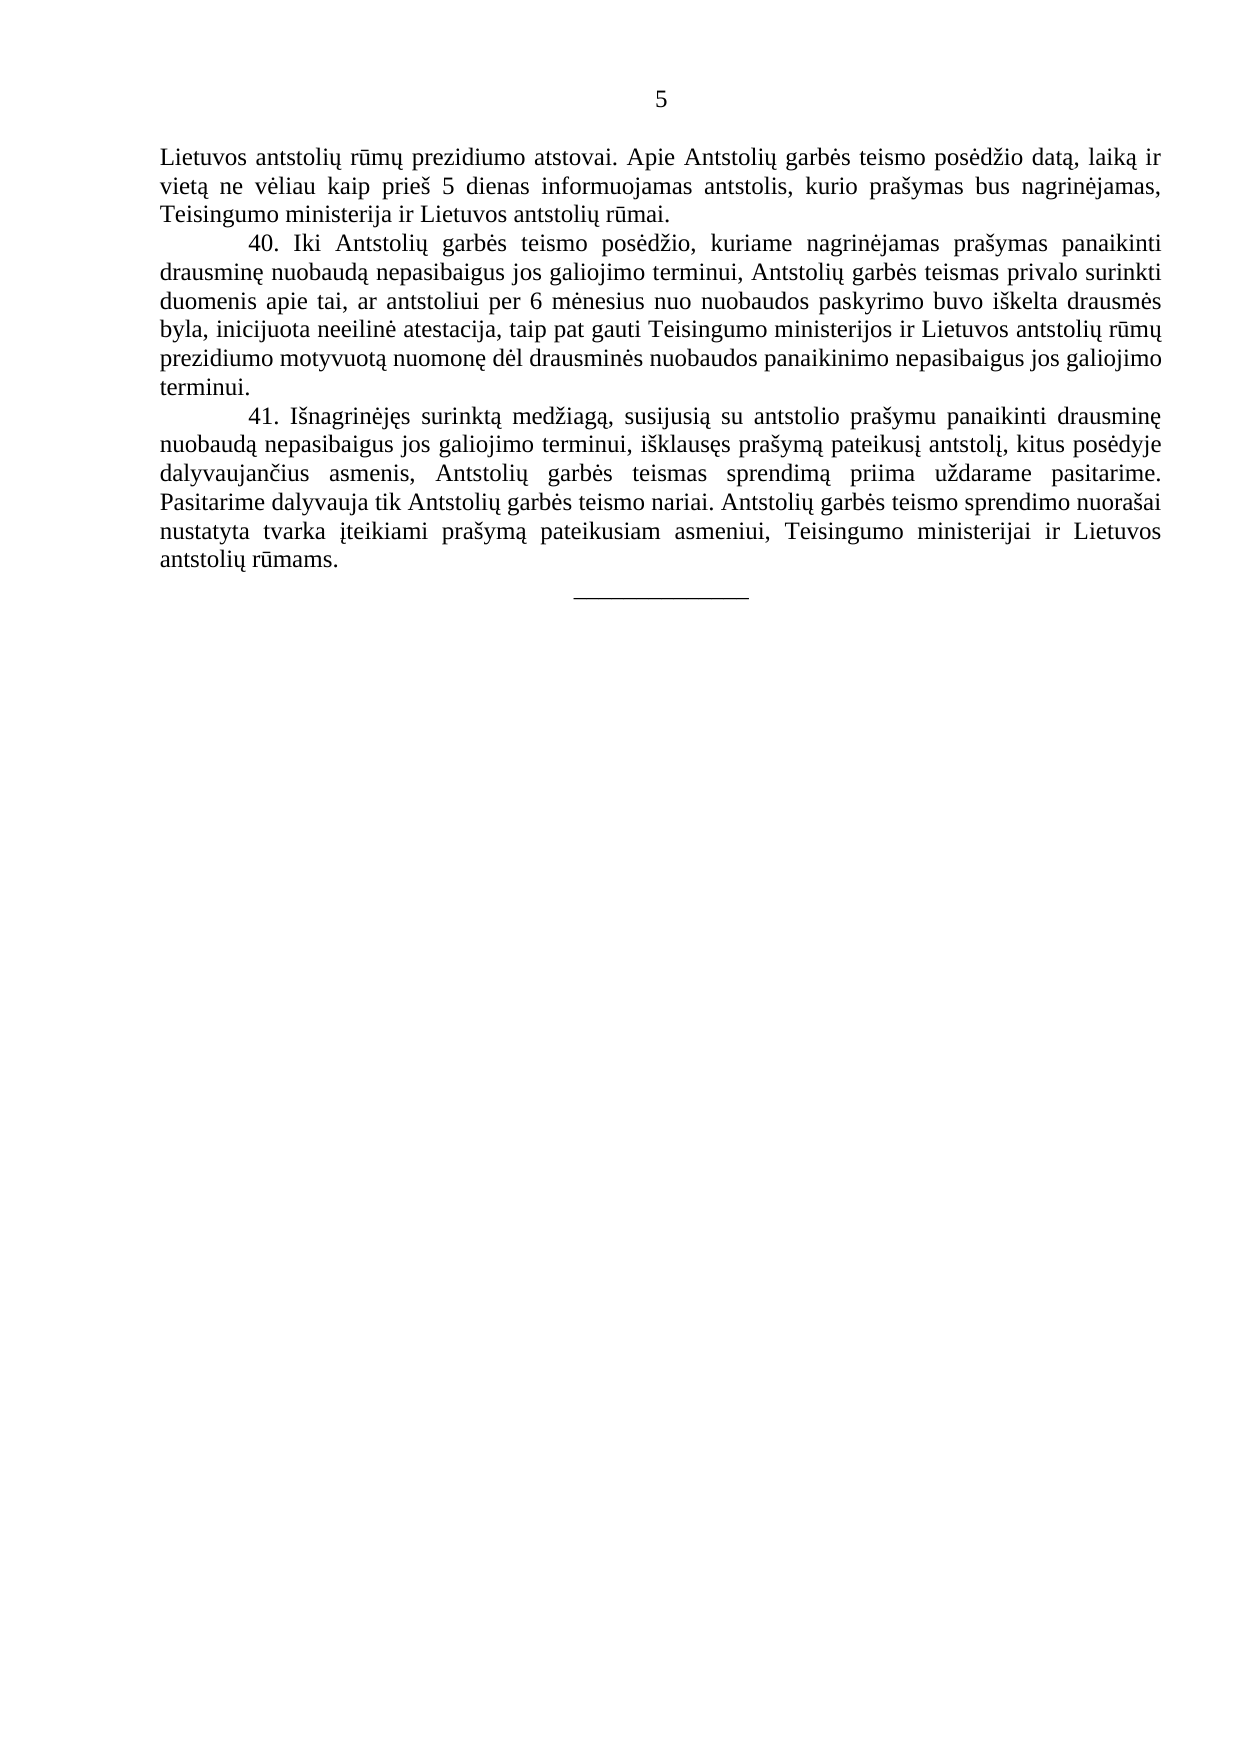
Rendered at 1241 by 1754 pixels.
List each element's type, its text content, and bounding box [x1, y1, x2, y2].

text Lietuvos antstolių rūmų prezidiumo atstovai. Apie Antstolių garbės teismo posėdžio datą, laiką ir vietą ne vėliau kaip prieš 5 dienas informuojamas antstolis, kurio prašymas bus nagrinėjamas, Teisingumo ministerija ir Lietuvos antstolių rūmai. [159, 142, 1162, 228]
text 41. Išnagrinėjęs surinktą medžiagą, susijusią su antstolio prašymu panaikinti drausminę nuobaudą nepasibaigus jos galiojimo terminui, išklausęs prašymą pateikusį antstolį, kitus posėdyje dalyvaujančius asmenis, Antstolių garbės teismas sprendimą priima uždarame pasitarime. Pasitarime dalyvauja tik Antstolių garbės teismo nariai. Antstolių garbės teismo sprendimo nuorašai nustatyta tvarka įteikiami prašymą pateikusiam asmeniui, Teisingumo ministerijai ir Lietuvos antstolių rūmams. [159, 401, 1162, 573]
text ______________ [159, 573, 1162, 602]
text 40. Iki Antstolių garbės teismo posėdžio, kuriame nagrinėjamas prašymas panaikinti drausminę nuobaudą nepasibaigus jos galiojimo terminui, Antstolių garbės teismas privalo surinkti duomenis apie tai, ar antstoliui per 6 mėnesius nuo nuobaudos paskyrimo buvo iškelta drausmės byla, inicijuota neeilinė atestacija, taip pat gauti Teisingumo ministerijos ir Lietuvos antstolių rūmų prezidiumo motyvuotą nuomonę dėl drausminės nuobaudos panaikinimo nepasibaigus jos galiojimo terminui. [159, 228, 1162, 401]
